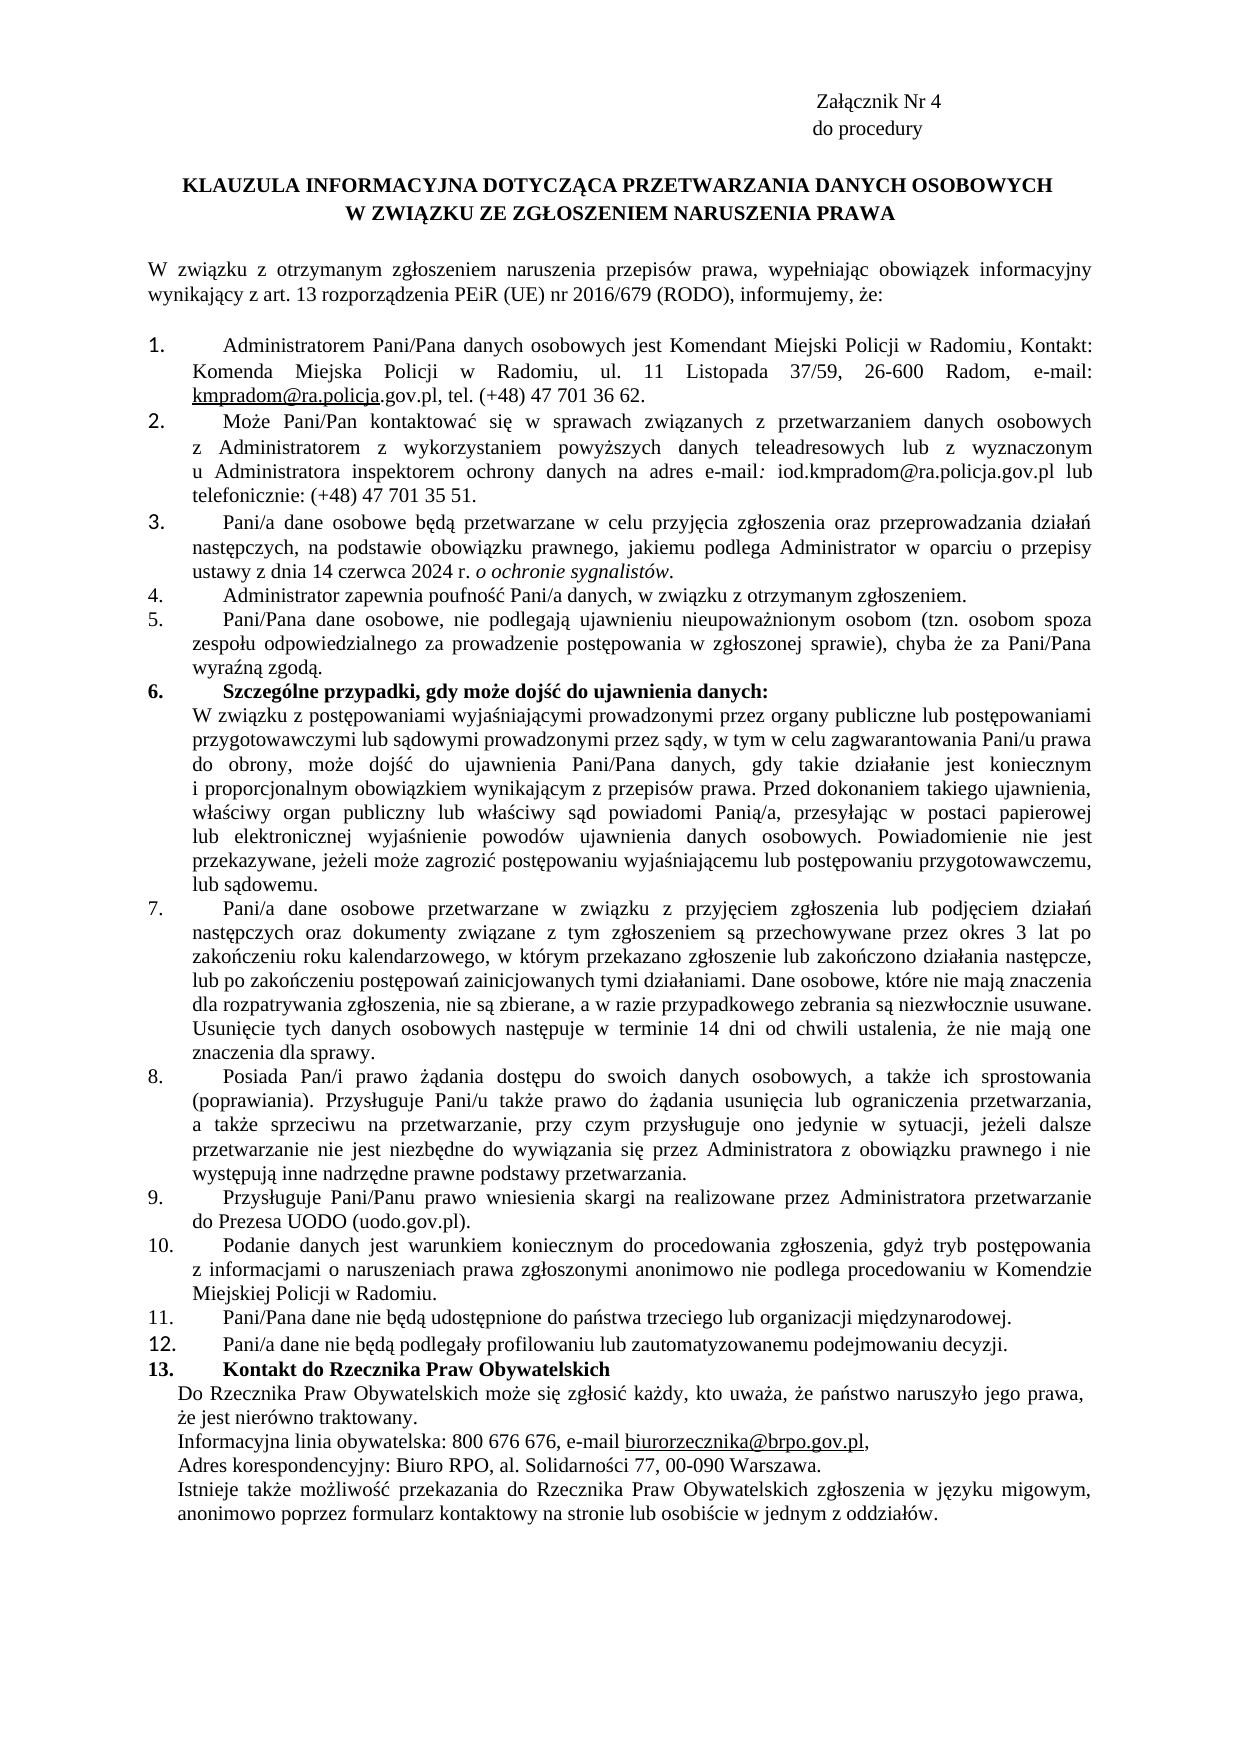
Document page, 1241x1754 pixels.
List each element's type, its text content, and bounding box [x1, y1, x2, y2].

list Podanie danych jest warunkiem koniecznym do procedowania zgłoszenia, gdyż tryb postępowania z informacjami o naruszeniach prawa zgłoszonymi anonimowo nie podlega procedowaniu w Komendzie Miejskiej Policji w Radomiu. [148, 1233, 1093, 1305]
text Załącznik Nr 4 [591, 89, 1093, 113]
list Szczególne przypadki, gdy może dojść do ujawnienia danych: [148, 679, 1093, 703]
list Administrator zapewnia poufność Pani/a danych, w związku z otrzymanym zgłoszeniem. [148, 583, 1093, 607]
list Może Pani/Pan kontaktować się w sprawach związanych z przetwarzaniem danych osobowych z Administratorem z wykorzystaniem powyższych danych teleadresowych lub z wyznaczonym u Administratora inspektorem ochrony danych na adres e-mail: iod.kmpradom@ra.policja.gov.pl lub telefonicznie: (+48) 47 701 35 51. [148, 407, 1093, 507]
list Informacyjna linia obywatelska: 800 676 676, e-mail biurorzecznika@brpo.gov.pl, [177, 1429, 1093, 1453]
list Istnieje także możliwość przekazania do Rzecznika Praw Obywatelskich zgłoszenia w języku migowym, anonimowo poprzez formularz kontaktowy na stronie lub osobiście w jednym z oddziałów. [177, 1477, 1093, 1525]
list Pani/Pana dane nie będą udostępnione do państwa trzeciego lub organizacji międzynarodowej. [148, 1305, 1093, 1329]
text do procedury [738, 116, 1093, 140]
list Pani/a dane nie będą podlegały profilowaniu lub zautomatyzowanemu podejmowaniu decyzji. [148, 1329, 1093, 1357]
list Adres korespondencyjny: Biuro RPO, al. Solidarności 77, 00-090 Warszawa. [177, 1453, 1093, 1477]
list Pani/a dane osobowe przetwarzane w związku z przyjęciem zgłoszenia lub podjęciem działań następczych oraz dokumenty związane z tym zgłoszeniem są przechowywane przez okres 3 lat po zakończeniu roku kalendarzowego, w którym przekazano zgłoszenie lub zakończono działania następcze, lub po zakończeniu postępowań zainicjowanych tymi działaniami. Dane osobowe, które nie mają znaczenia dla rozpatrywania zgłoszenia, nie są zbierane, a w razie przypadkowego zebrania są niezwłocznie usuwane. Usunięcie tych danych osobowych następuje w terminie 14 dni od chwili ustalenia, że nie mają one znaczenia dla sprawy. [148, 896, 1093, 1064]
list Administratorem Pani/Pana danych osobowych jest Komendant Miejski Policji w Radomiu, Kontakt: Komenda Miejska Policji w Radomiu, ul. 11 Listopada 37/59, 26-600 Radom, e-mail: kmpradom@ra.policja.gov.pl, tel. (+48) 47 701 36 62. [148, 331, 1093, 407]
text KLAUZULA INFORMACYJNA DOTYCZĄCA PRZETWARZANIA DANYCH OSOBOWYCH W ZWIĄZKU ZE ZGŁOSZENIEM NARUSZENIA PRAWA [148, 173, 1093, 225]
list Kontakt do Rzecznika Praw Obywatelskich [148, 1357, 1093, 1381]
list W związku z postępowaniami wyjaśniającymi prowadzonymi przez organy publiczne lub postępowaniami przygotowawczymi lub sądowymi prowadzonymi przez sądy, w tym w celu zagwarantowania Pani/u prawa do obrony, może dojść do ujawnienia Pani/Pana danych, gdy takie działanie jest koniecznym i proporcjonalnym obowiązkiem wynikającym z przepisów prawa. Przed dokonaniem takiego ujawnienia, właściwy organ publiczny lub właściwy sąd powiadomi Panią/a, przesyłając w postaci papierowej lub elektronicznej wyjaśnienie powodów ujawnienia danych osobowych. Powiadomienie nie jest przekazywane, jeżeli może zagrozić postępowaniu wyjaśniającemu lub postępowaniu przygotowawczemu, lub sądowemu. [192, 703, 1093, 896]
list Pani/a dane osobowe będą przetwarzane w celu przyjęcia zgłoszenia oraz przeprowadzania działań następczych, na podstawie obowiązku prawnego, jakiemu podlega Administrator w oparciu o przepisy ustawy z dnia 14 czerwca 2024 r. o ochronie sygnalistów. [148, 507, 1093, 583]
list Do Rzecznika Praw Obywatelskich może się zgłosić każdy, kto uważa, że państwo naruszyło jego prawa, że jest nierówno traktowany. [177, 1381, 1093, 1429]
list Posiada Pan/i prawo żądania dostępu do swoich danych osobowych, a także ich sprostowania (poprawiania). Przysługuje Pani/u także prawo do żądania usunięcia lub ograniczenia przetwarzania, a także sprzeciwu na przetwarzanie, przy czym przysługuje ono jedynie w sytuacji, jeżeli dalsze przetwarzanie nie jest niezbędne do wywiązania się przez Administratora z obowiązku prawnego i nie występują inne nadrzędne prawne podstawy przetwarzania. [148, 1064, 1093, 1184]
list Przysługuje Pani/Panu prawo wniesienia skargi na realizowane przez Administratora przetwarzanie do Prezesa UODO (uodo.gov.pl). [148, 1184, 1093, 1233]
list Pani/Pana dane osobowe, nie podlegają ujawnieniu nieupoważnionym osobom (tzn. osobom spoza zespołu odpowiedzialnego za prowadzenie postępowania w zgłoszonej sprawie), chyba że za Pani/Pana wyraźną zgodą. [148, 607, 1093, 679]
text W związku z otrzymanym zgłoszeniem naruszenia przepisów prawa, wypełniając obowiązek informacyjny wynikający z art. 13 rozporządzenia PEiR (UE) nr 2016/679 (RODO), informujemy, że: [148, 257, 1093, 306]
